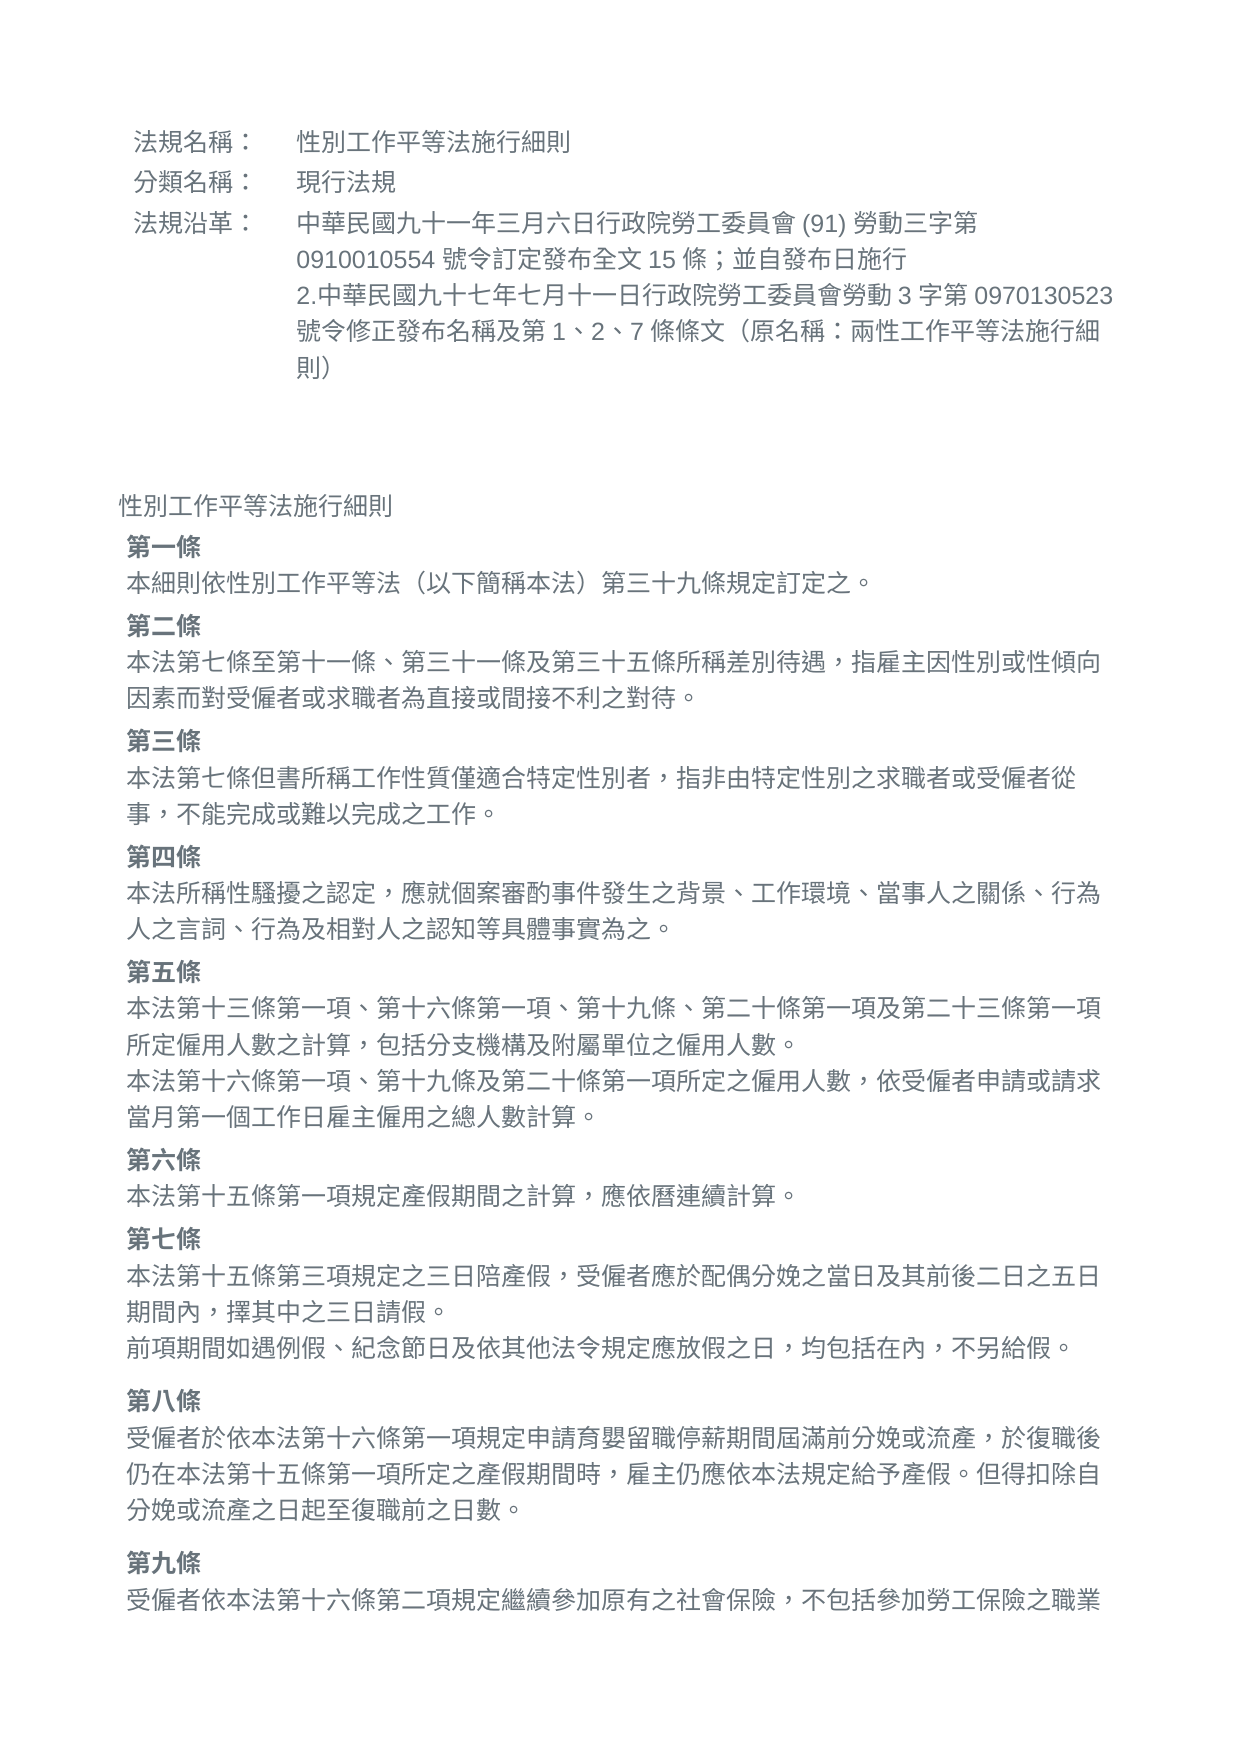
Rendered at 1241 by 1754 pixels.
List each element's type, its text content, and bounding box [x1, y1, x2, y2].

table_cell 第八條 受僱者於依本法第十六條第一項規定申請育嬰留職停薪期間屆滿前分娩或流產，於復職後仍在本法第十五條第一項所定之產假期間時，雇主仍應依本法規定給予產假。但得扣除自分娩或流產之日起至復職前之日數。 [118, 1367, 1122, 1540]
table_cell 第六條 本法第十五條第一項規定產假期間之計算，應依曆連續計算。 [118, 1136, 1122, 1216]
table_cell 第三條 本法第七條但書所稱工作性質僅適合特定性別者，指非由特定性別之求職者或受僱者從事，不能完成或難以完成之工作。 [118, 718, 1122, 833]
table_cell 第四條 本法所稱性騷擾之認定，應就個案審酌事件發生之背景、工作環境、當事人之關係、行為人之言詞、行為及相對人之認知等具體事實為之。 [118, 833, 1122, 948]
table_cell 中華民國九十一年三月六日行政院勞工委員會 (91) 勞動三字第 0910010554 號令訂定發布全文 15 條；並自發布日施行 2.中華民國九十七年七月十一日行政院勞工委員會勞動 3 字第 0970130523 號令修正發布名稱及第 1、2、7 條條文（原名稱：兩性工作平等法施行細則） [292, 199, 1122, 384]
table_cell 第九條 受僱者依本法第十六條第二項規定繼續參加原有之社會保險，不包括參加勞工保險之職業 [118, 1540, 1122, 1619]
table_cell [118, 453, 1122, 487]
table_header 性別工作平等法施行細則 [118, 487, 1122, 523]
table_cell 第五條 本法第十三條第一項、第十六條第一項、第十九條、第二十條第一項及第二十三條第一項所定僱用人數之計算，包括分支機構及附屬單位之僱用人數。 本法第十六條第一項、第十九條及第二十條第一項所定之僱用人數，依受僱者申請或請求當月第一個工作日雇主僱用之總人數計算。 [118, 949, 1122, 1136]
table_cell 現行法規 [292, 159, 1122, 199]
table_cell [118, 385, 1122, 418]
table_cell 第二條 本法第七條至第十一條、第三十一條及第三十五條所稱差別待遇，指雇主因性別或性傾向因素而對受僱者或求職者為直接或間接不利之對待。 [118, 602, 1122, 718]
table_header 性別工作平等法施行細則 [292, 118, 1122, 158]
table_header 法規名稱： [118, 118, 292, 158]
table_cell 分類名稱： [118, 159, 292, 199]
table_cell 法規沿革： [118, 199, 292, 384]
table_cell [121, 419, 1122, 453]
table_cell 第七條 本法第十五條第三項規定之三日陪產假，受僱者應於配偶分娩之當日及其前後二日之五日期間內，擇其中之三日請假。 前項期間如遇例假、紀念節日及依其他法令規定應放假之日，均包括在內，不另給假。 [118, 1216, 1122, 1367]
table_header 第一條 本細則依性別工作平等法（以下簡稱本法）第三十九條規定訂定之。 [118, 523, 1122, 602]
